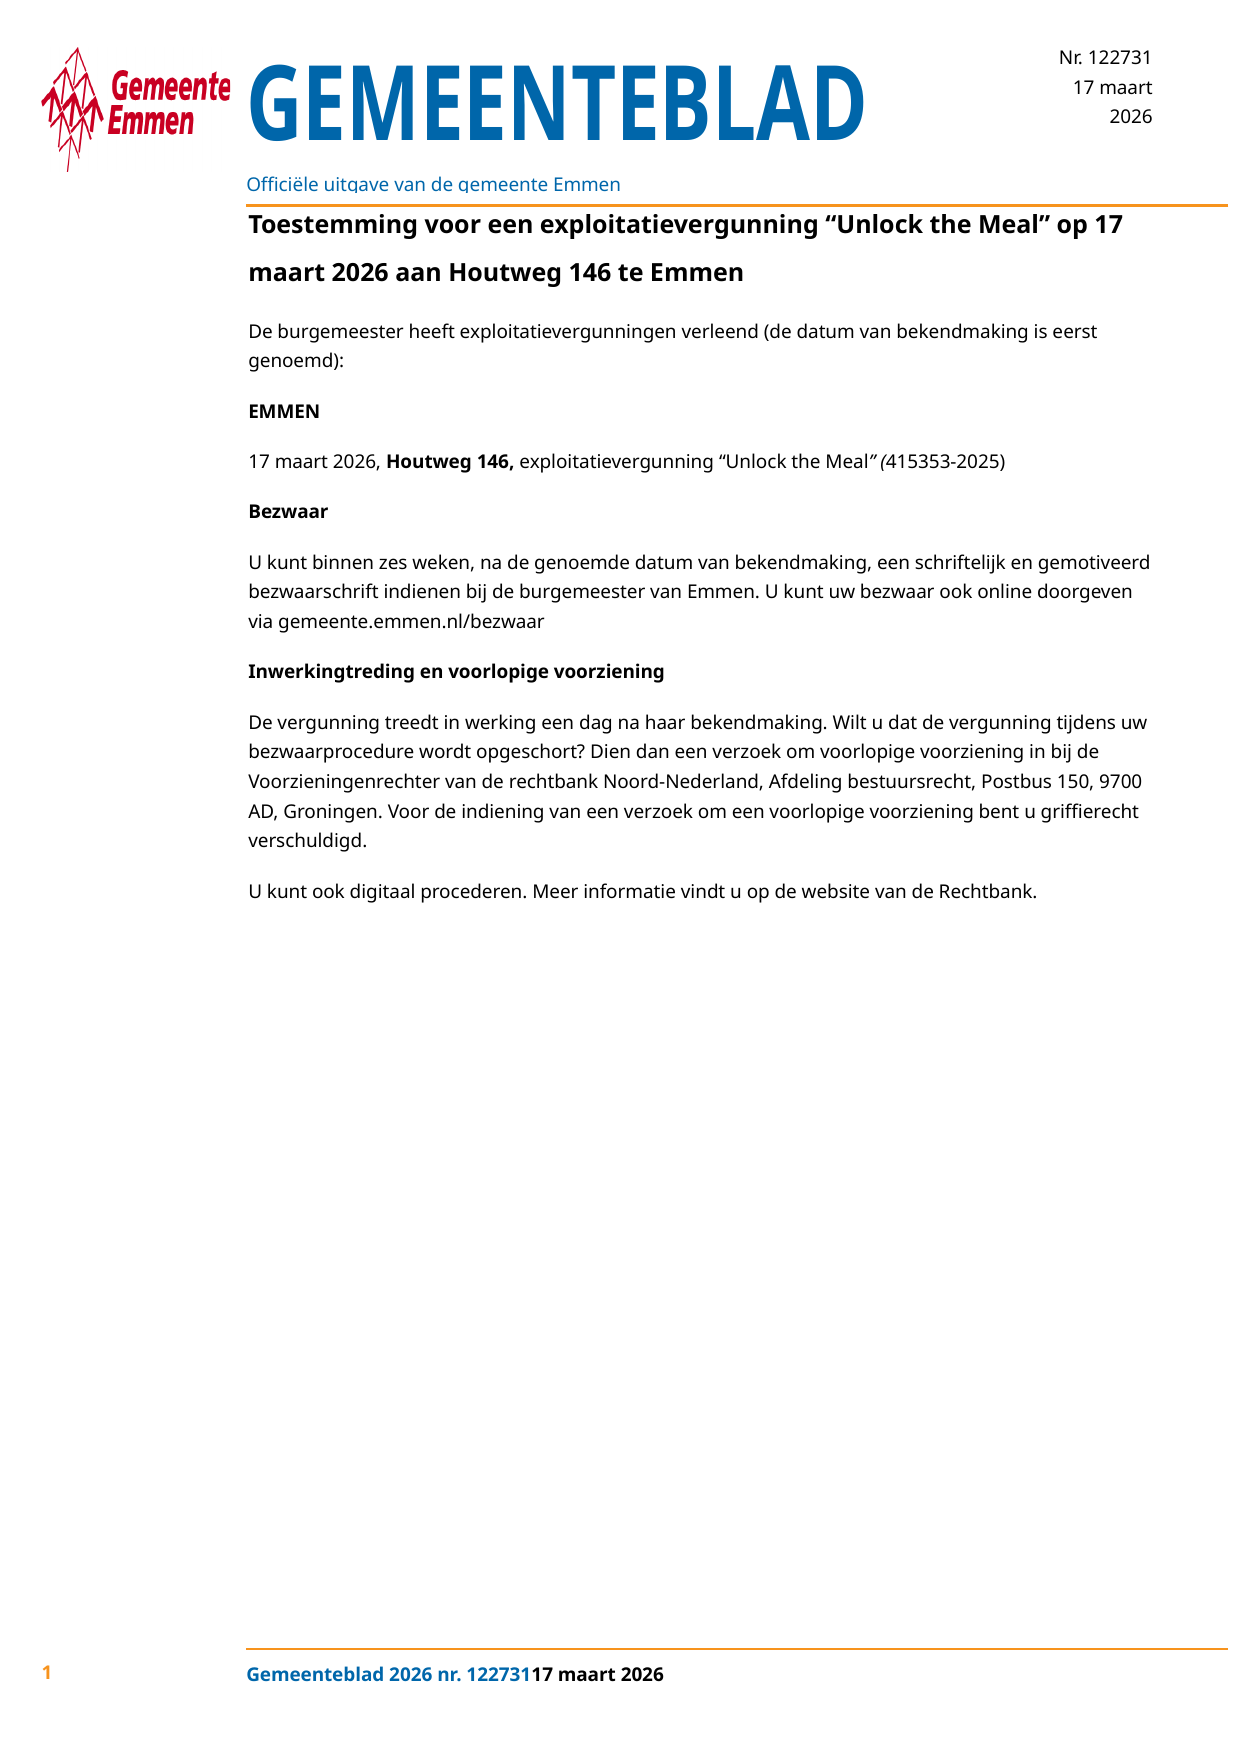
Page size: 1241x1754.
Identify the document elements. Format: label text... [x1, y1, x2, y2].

text Bezwaar [248, 499, 1152, 524]
text EMMEN [248, 398, 1152, 424]
text De burgemeester heeft exploitatievergunningen verleend (de datum van bekendmaking is eerst genoemd): [248, 318, 1152, 373]
text 17 maart 2026, Houtweg 146, exploitatievergunning “Unlock the Meal” (415353-2025) [248, 448, 1152, 474]
text U kunt binnen zes weken, na de genoemde datum van bekendmaking, een schriftelijk en gemotiveerd bezwaarschrift indienen bij de burgemeester van Emmen. U kunt uw bezwaar ook online doorgeven via gemeente.emmen.nl/bezwaar [248, 549, 1152, 634]
text Toestemming voor een exploitatievergunning “Unlock the Meal” op 17 maart 2026 aan Houtweg 146 te Emmen [248, 207, 1152, 288]
text De vergunning treedt in werking een dag na haar bekendmaking. Wilt u dat de vergunning tijdens uw bezwaarprocedure wordt opgeschort? Dien dan een verzoek om voorlopige voorziening in bij de Voorzieningenrechter van de rechtbank Noord-Nederland, Afdeling bestuursrecht, Postbus 150, 9700 AD, Groningen. Voor de indiening van een verzoek om een voorlopige voorziening bent u griffierecht verschuldigd. [248, 709, 1152, 853]
text U kunt ook digitaal procederen. Meer informatie vindt u op de website van de Rechtbank. [248, 878, 1152, 904]
text Inwerkingtreding en voorlopige voorziening [248, 659, 1152, 684]
picture [41, 47, 231, 172]
